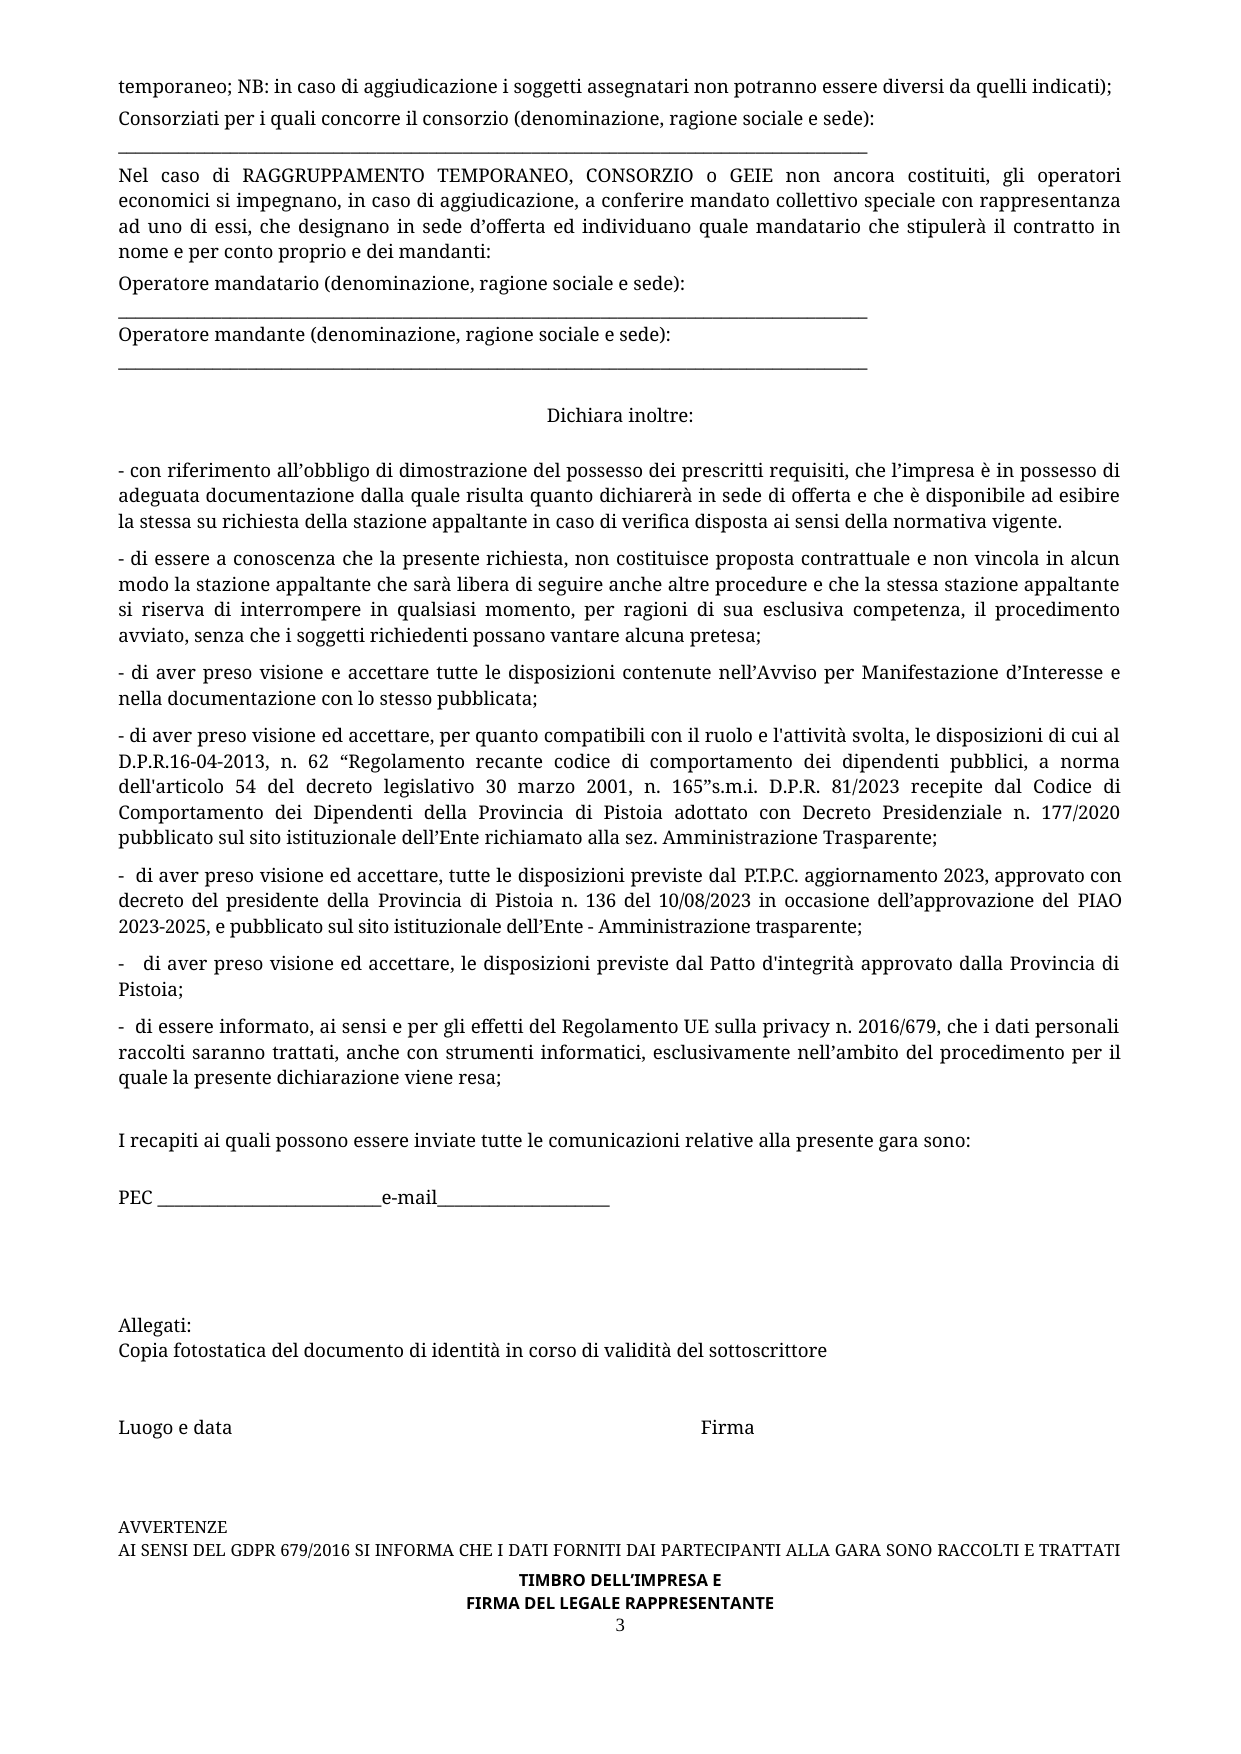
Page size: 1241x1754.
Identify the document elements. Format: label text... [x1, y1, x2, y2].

text - di aver preso visione ed accettare, per quanto compatibili con il ruolo e l'attività svolta, le disposizioni di cui al D.P.R.16-04-2013, n. 62 “Regolamento recante codice di comportamento dei dipendenti pubblici, a norma dell'articolo 54 del decreto legislativo 30 marzo 2001, n. 165”s.m.i. D.P.R. 81/2023 recepite dal Codice di Comportamento dei Dipendenti della Provincia di Pistoia adottato con Decreto Presidenziale n. 177/2020 pubblicato sul sito istituzionale dell’Ente richiamato alla sez. Amministrazione Trasparente; [118, 723, 1122, 850]
text Allegati: [118, 1312, 1122, 1337]
text Luogo e data Firma [118, 1414, 1122, 1439]
text AVVERTENZE [118, 1516, 1122, 1539]
text _______________________________________________________________________________________ [118, 296, 1122, 321]
text Consorziati per i quali concorre il consorzio (denominazione, ragione sociale e sede): [118, 105, 1122, 131]
text Copia fotostatica del documento di identità in corso di validità del sottoscrittore [118, 1337, 1122, 1363]
text Operatore mandatario (denominazione, ragione sociale e sede): [118, 270, 1122, 296]
text - di aver preso visione e accettare tutte le disposizioni contenute nell’Avviso per Manifestazione d’Interesse e nella documentazione con lo stesso pubblicata; [118, 660, 1122, 711]
text - di aver preso visione ed accettare, le disposizioni previste dal Patto d'integrità approvato dalla Provincia di Pistoia; [118, 951, 1122, 1002]
text AI SENSI DEL GDPR 679/2016 SI INFORMA CHE I DATI FORNITI DAI PARTECIPANTI ALLA GARA SONO RACCOLTI E TRATTATI [118, 1539, 1122, 1562]
text Operatore mandante (denominazione, ragione sociale e sede): [118, 321, 1122, 347]
text temporaneo; NB: in caso di aggiudicazione i soggetti assegnatari non potranno essere diversi da quelli indicati); [118, 74, 1122, 99]
text - di essere informato, ai sensi e per gli effetti del Regolamento UE sulla privacy n. 2016/679, che i dati personali raccolti saranno trattati, anche con strumenti informatici, esclusivamente nell’ambito del procedimento per il quale la presente dichiarazione viene resa; [118, 1013, 1122, 1090]
text PEC __________________________e-mail____________________ [118, 1184, 1122, 1210]
text - di essere a conoscenza che la presente richiesta, non costituisce proposta contrattuale e non vincola in alcun modo la stazione appaltante che sarà libera di seguire anche altre procedure e che la stessa stazione appaltante si riserva di interrompere in qualsiasi momento, per ragioni di sua esclusiva competenza, il procedimento avviato, senza che i soggetti richiedenti possano vantare alcuna pretesa; [118, 546, 1122, 648]
text _______________________________________________________________________________________ [118, 131, 1122, 156]
text I recapiti ai quali possono essere inviate tutte le comunicazioni relative alla presente gara sono: [118, 1127, 1122, 1153]
text - di aver preso visione ed accettare, tutte le disposizioni previste dal P.T.P.C. aggiornamento 2023, APPROVATO CON DECRETO DEL PRESIDENTE DELLA PROVINCIA DI PISTOIA N. 136 DEL 10/08/2023 in occasione dell’approvazione del PIAO 2023-2025, E PUBBLICATO SUL SITO ISTITUZIONALE DELL’ENTE - AMMINISTRAZIONE TRASPARENTE; [118, 862, 1122, 939]
text _______________________________________________________________________________________ [118, 347, 1122, 372]
text - con riferimento all’obbligo di dimostrazione del possesso dei prescritti requisiti, che l’impresa è in possesso di adeguata documentazione dalla quale risulta quanto dichiarerà in sede di offerta e che è disponibile ad esibire la stessa su richiesta della stazione appaltante in caso di verifica disposta ai sensi della normativa vigente. [118, 457, 1122, 534]
text Nel caso di RAGGRUPPAMENTO TEMPORANEO, CONSORZIO o GEIE non ancora costituiti, gli operatori economici si impegnano, in caso di aggiudicazione, a conferire mandato collettivo speciale con rappresentanza ad uno di essi, che designano in sede d’offerta ed individuano quale mandatario che stipulerà il contratto in nome e per conto proprio e dei mandanti: [118, 162, 1122, 264]
text Dichiara inoltre: [118, 402, 1122, 428]
